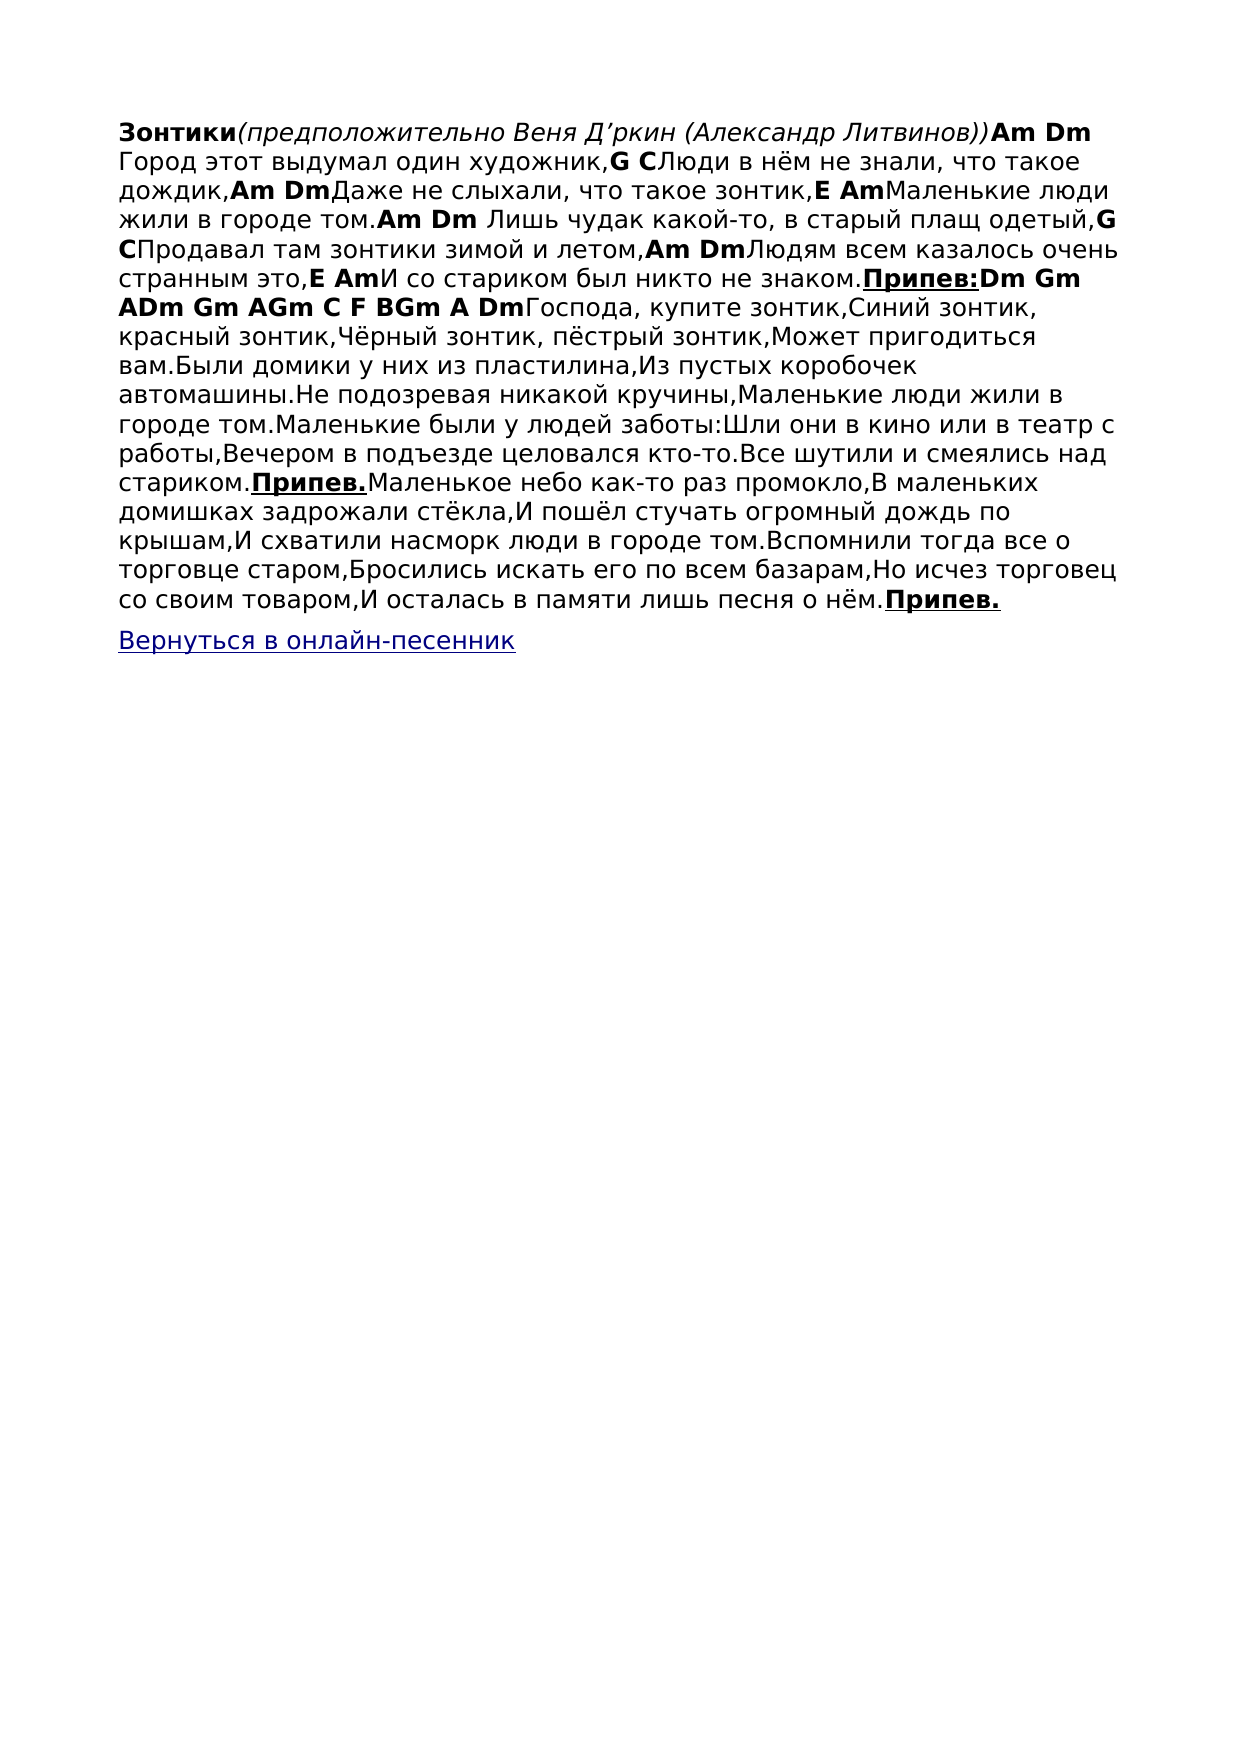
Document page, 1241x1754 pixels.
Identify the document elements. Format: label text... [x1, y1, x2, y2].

text Вернуться в онлайн-песенник [118, 626, 1122, 656]
text Зонтики(предположительно Веня Д’ркин (Александр Литвинов))Am Dm Город этот выдумал один художник,G СЛюди в нём не знали, что такое дождик,Am DmДаже не слыхали, что такое зонтик,E AmМаленькие люди жили в городе том.Am Dm Лишь чудак какой-то, в старый плащ одетый,G СПродавал там зонтики зимой и летом,Am DmЛюдям всем казалось очень странным это,E AmИ со стариком был никто не знаком.Припев:Dm Gm ADm Gm AGm C F BGm A DmГоспода, купите зонтик,Синий зонтик, красный зонтик,Чёрный зонтик, пёстрый зонтик,Может пригодиться вам.Были домики у них из пластилина,Из пустых коробочек автомашины.Не подозревая никакой кручины,Маленькие люди жили в городе том.Маленькие были у людей заботы:Шли они в кино или в театр с работы,Вечером в подъезде целовался кто-то.Все шутили и смеялись над стариком.Припев.Маленькое небо как-то раз промокло,В маленьких домишках задрожали стёкла,И пошёл стучать огромный дождь по крышам,И схватили насморк люди в городе том.Вспомнили тогда все о торговце старом,Бросились искать его по всем базарам,Но исчез торговец со своим товаром,И осталась в памяти лишь песня о нём.Припев. [118, 118, 1122, 614]
